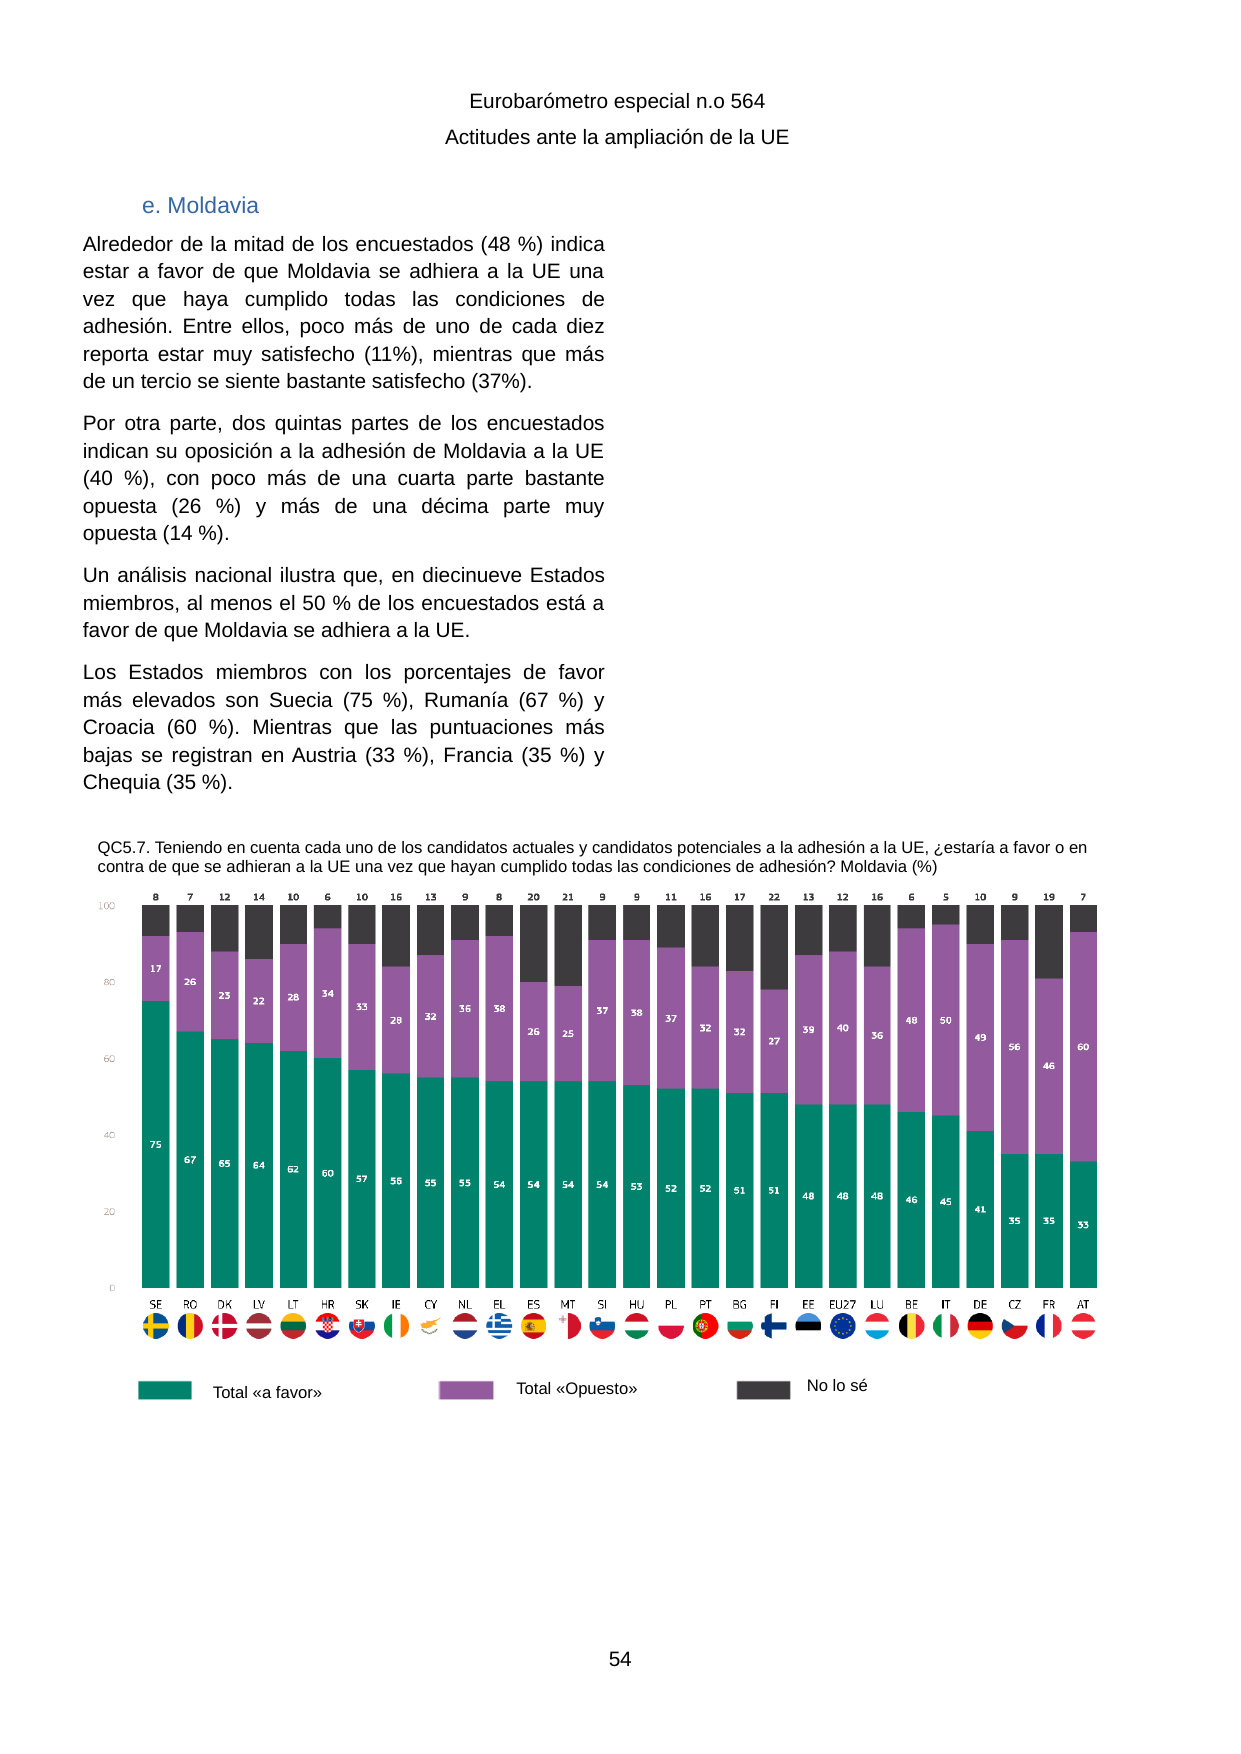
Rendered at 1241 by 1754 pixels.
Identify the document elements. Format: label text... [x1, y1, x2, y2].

picture [92, 885, 1110, 1348]
text Un análisis nacional ilustra que, en diecinueve Estados miembros, al menos el 50 % de los encuestados está a favor de que Moldavia se adhiera a la UE. [83, 563, 605, 642]
text Por otra parte, dos quintas partes de los encuestados indican su oposición a la adhesión de Moldavia a la UE (40 %), con poco más de una cuarta parte bastante opuesta (26 %) y más de una décima parte muy opuesta (14 %). [83, 411, 605, 545]
picture [108, 1365, 797, 1403]
subtitle e. Moldavia [142, 192, 605, 219]
text Los Estados miembros con los porcentajes de favor más elevados son Suecia (75 %), Rumanía (67 %) y Croacia (60 %). Mientras que las puntuaciones más bajas se registran en Austria (33 %), Francia (35 %) y Chequia (35 %). [83, 660, 605, 794]
text Alrededor de la mitad de los encuestados (48 %) indica estar a favor de que Moldavia se adhiera a la UE una vez que haya cumplido todas las condiciones de adhesión. Entre ellos, poco más de uno de cada diez reporta estar muy satisfecho (11%), mientras que más de un tercio se siente bastante satisfecho (37%). [83, 231, 605, 393]
